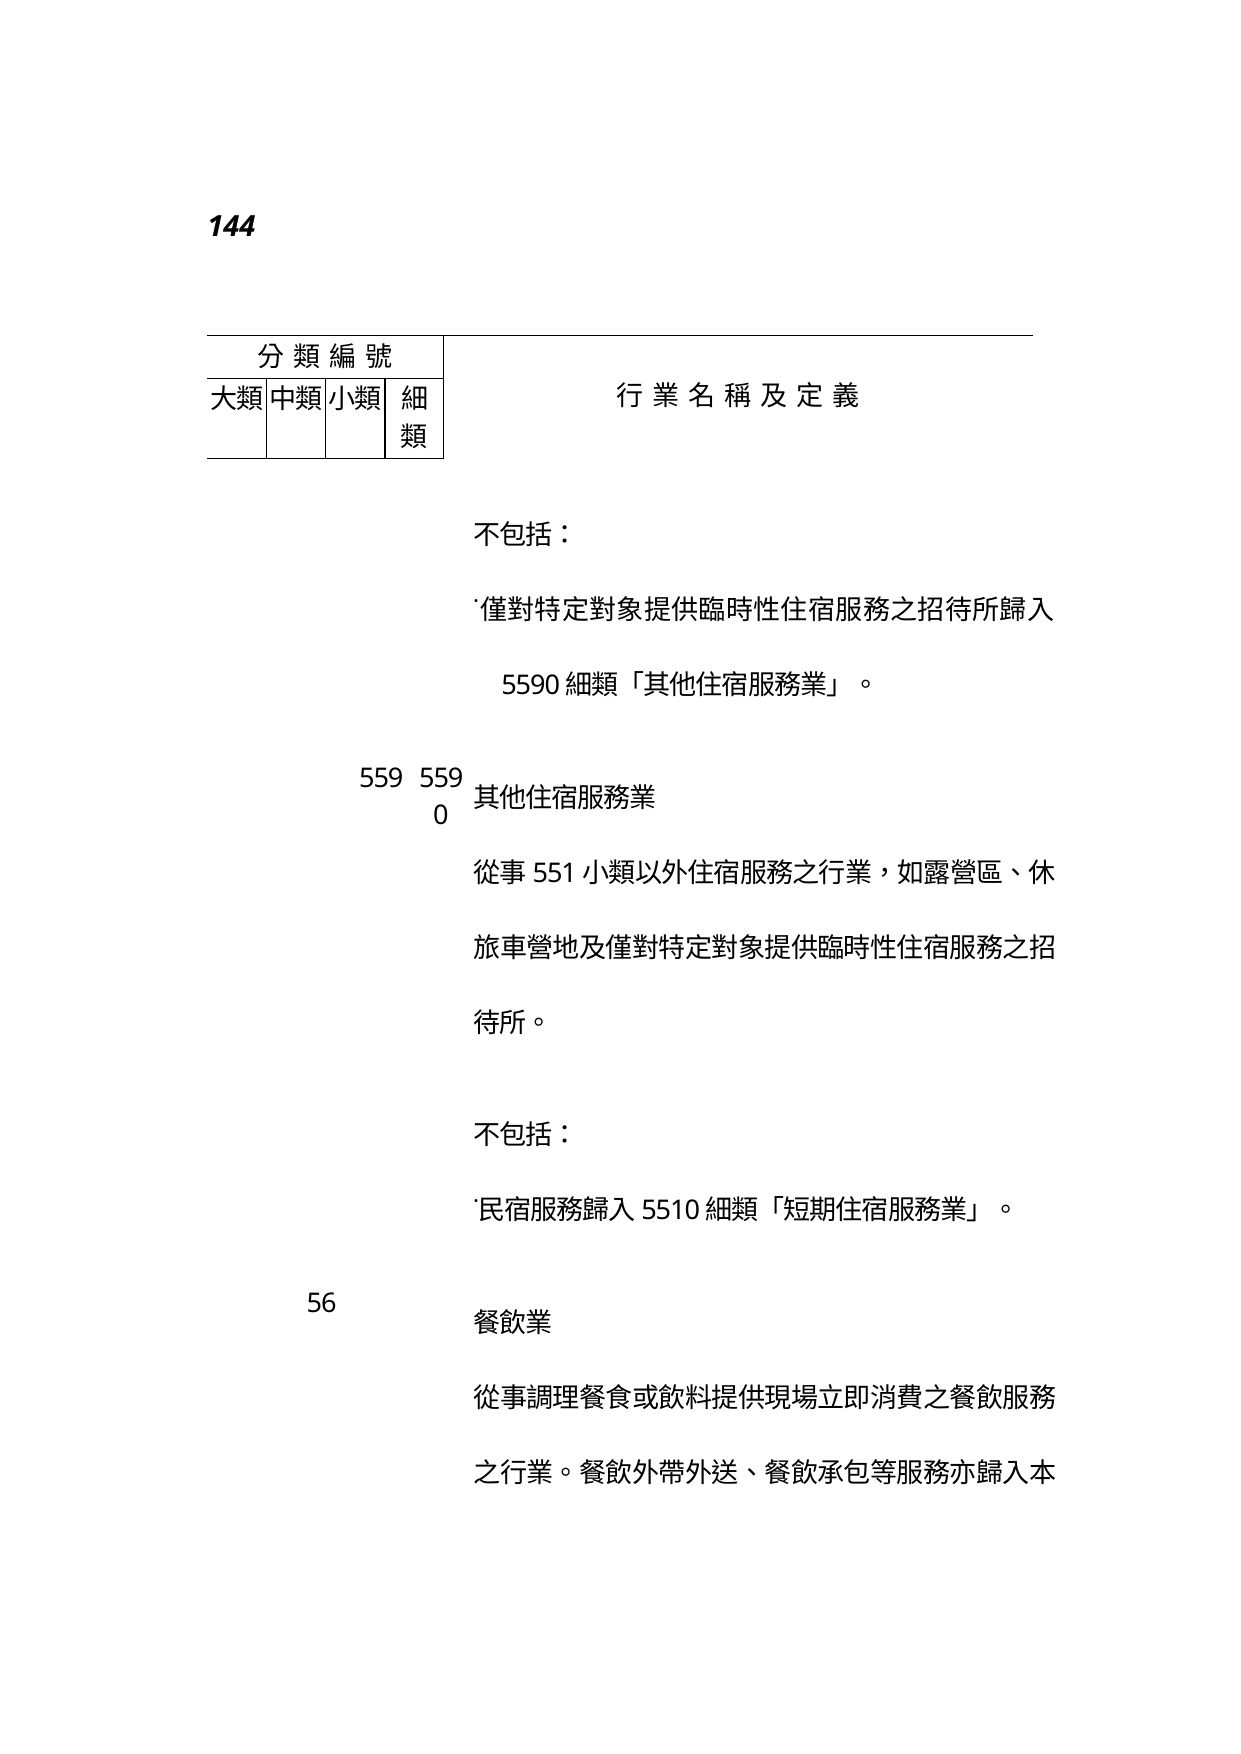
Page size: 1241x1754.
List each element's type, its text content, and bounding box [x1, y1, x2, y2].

table_cell [207, 1283, 233, 1508]
table_cell 5590 [412, 758, 470, 1283]
table_cell 小類 [326, 379, 384, 458]
table_cell 中類 [267, 379, 325, 458]
table_cell [233, 459, 292, 758]
table_cell [207, 459, 233, 758]
table_cell [1033, 378, 1060, 458]
table_cell [351, 459, 412, 758]
table_cell 大類 [207, 379, 266, 458]
table_cell 其他住宿服務業 從事551小類以外住宿服務之行業，如露營區、休旅車營地及僅對特定對象提供臨時性住宿服務之招待所。 不包括： ˙民宿服務歸入5510細類「短期住宿服務業」。 [470, 758, 1060, 1283]
table_header [1033, 335, 1060, 378]
table_cell [412, 1283, 470, 1508]
table_cell [351, 1283, 412, 1508]
table_cell 不包括： ˙僅對特定對象提供臨時性住宿服務之招待所歸入5590細類「其他住宿服務業」。 [470, 458, 1060, 758]
table_header 分 類 編 號 [207, 336, 443, 378]
table_cell [207, 758, 233, 1283]
table_cell [293, 758, 351, 1283]
table_cell 餐飲業 從事調理餐食或飲料提供現場立即消費之餐飲服務之行業。餐飲外帶外送、餐飲承包等服務亦歸入本 [470, 1283, 1060, 1508]
table_cell 56 [293, 1283, 351, 1508]
table_cell [412, 458, 470, 758]
table_header 行 業 名 稱 及 定 義 [444, 336, 1032, 458]
table_cell 559 [351, 758, 412, 1283]
table_cell [233, 1283, 292, 1508]
table_cell 細類 [386, 379, 443, 458]
table_cell [293, 459, 351, 758]
table_cell [233, 758, 292, 1283]
